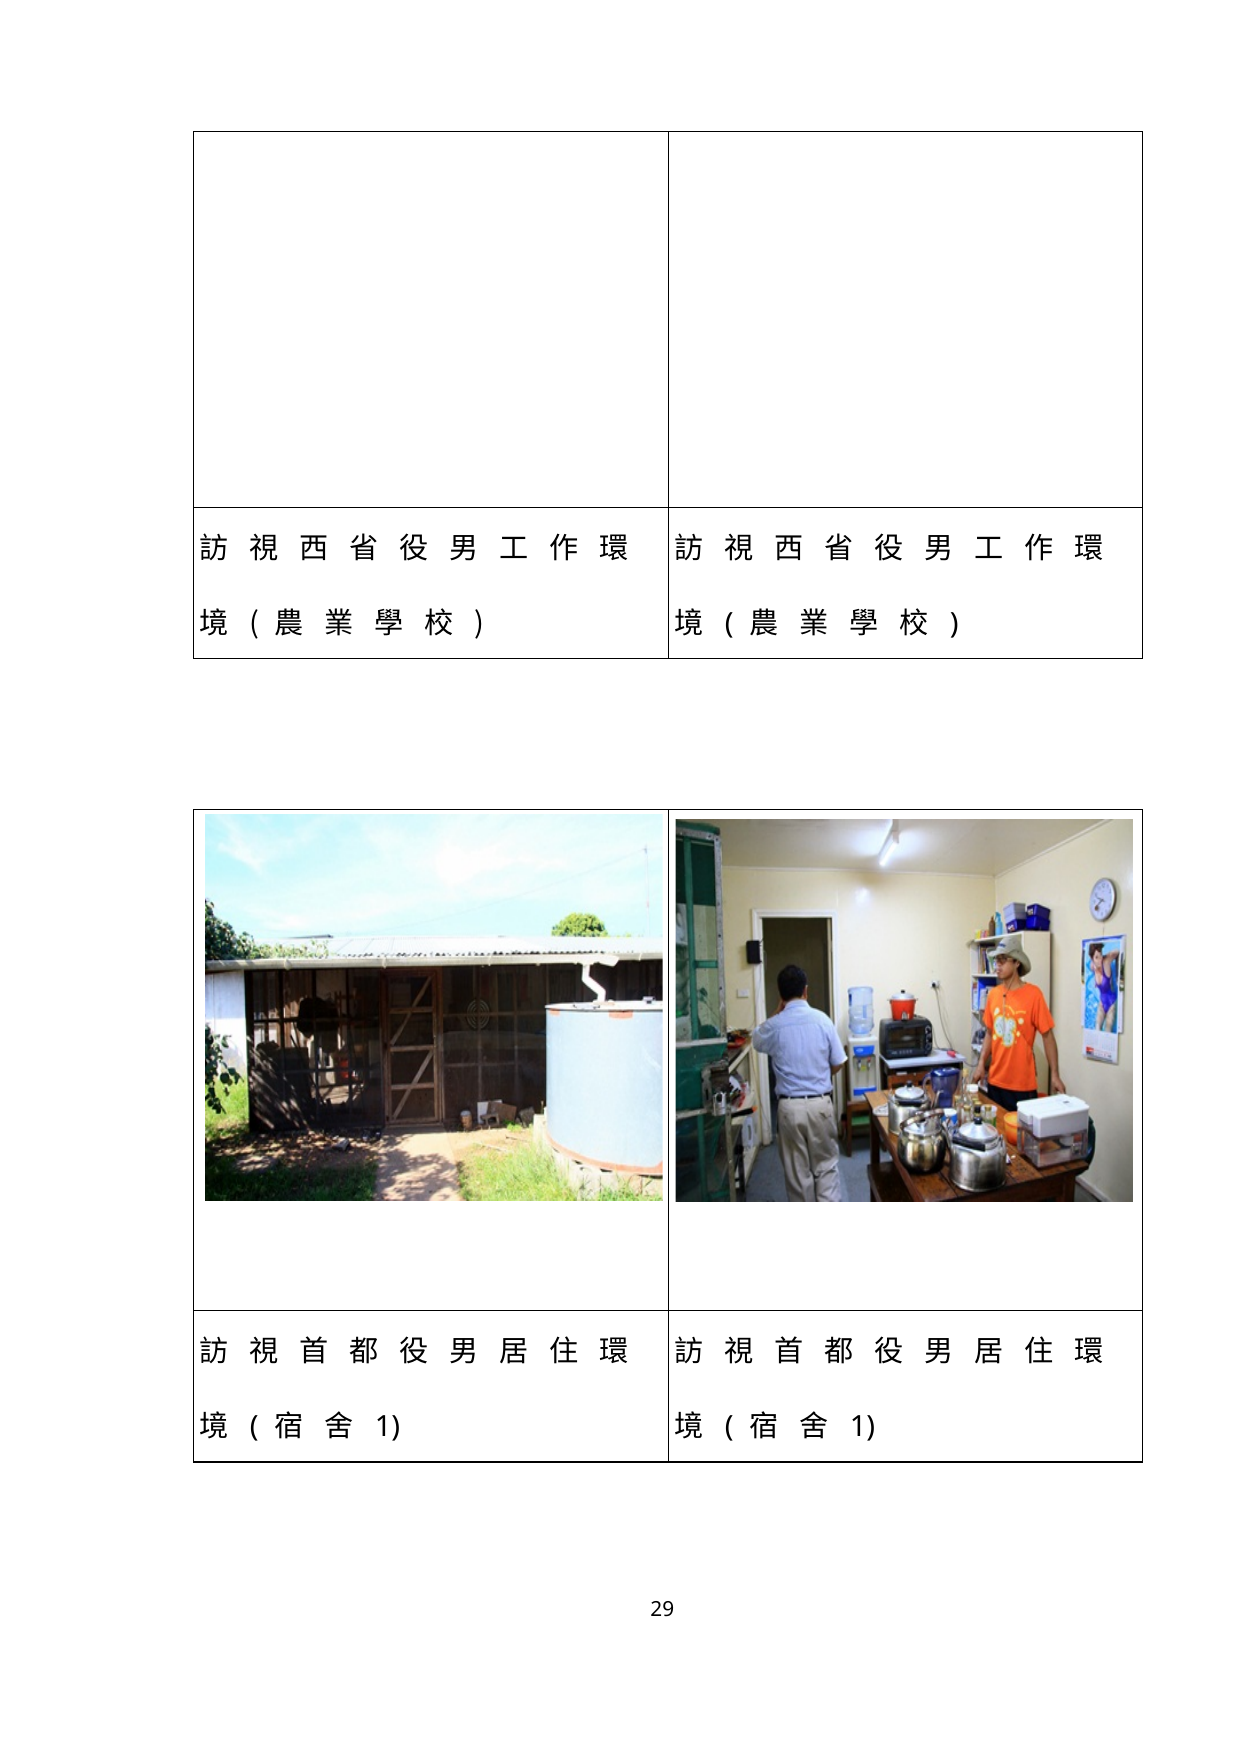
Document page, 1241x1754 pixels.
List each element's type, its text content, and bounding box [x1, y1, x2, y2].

table_cell [669, 132, 1142, 507]
table_cell 訪視西省役男工作環境(農業學校) [669, 508, 1142, 658]
table_cell 訪視西省役男工作環境(農業學校) [194, 508, 668, 658]
table_header [669, 810, 1142, 1310]
picture [675, 819, 1133, 1202]
table_cell [194, 132, 668, 507]
table_header [194, 810, 668, 1310]
table_cell 訪視首都役男居住環境(宿舍1) [194, 1311, 668, 1461]
picture [205, 814, 663, 1201]
table_cell 訪視首都役男居住環境(宿舍1) [669, 1311, 1142, 1461]
